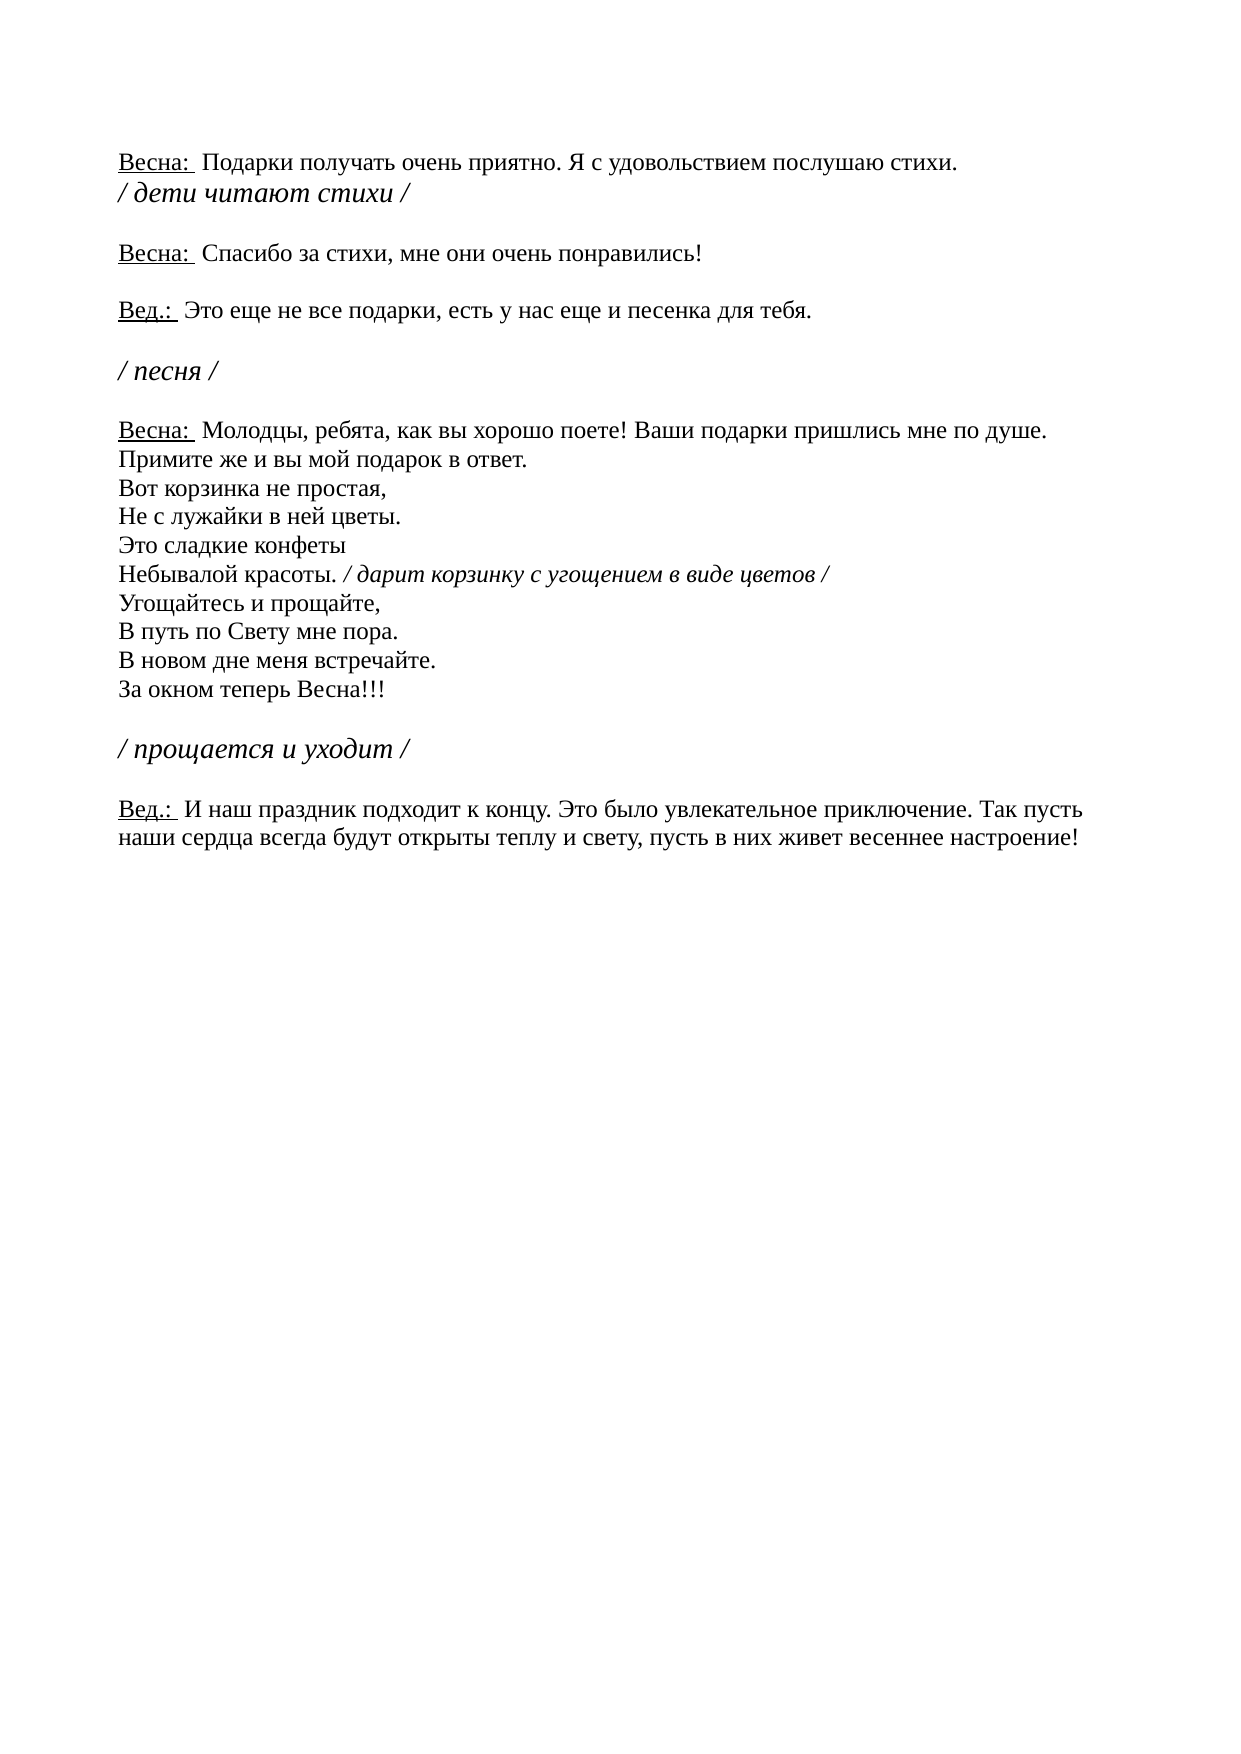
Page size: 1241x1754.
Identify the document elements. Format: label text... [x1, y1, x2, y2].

text Это сладкие конфеты [118, 530, 1122, 559]
text / песня / [118, 353, 1122, 386]
text В новом дне меня встречайте. [118, 645, 1122, 674]
text За окном теперь Весна!!! [118, 674, 1122, 703]
text В путь по Свету мне пора. [118, 616, 1122, 645]
text Вед.: И наш праздник подходит к концу. Это было увлекательное приключение. Так пусть наши сердца всегда будут открыты теплу и свету, пусть в них живет весеннее настроение! [118, 794, 1122, 851]
text / прощается и уходит / [118, 731, 1122, 765]
text Весна: Спасибо за стихи, мне они очень понравились! [118, 238, 1122, 267]
text Вот корзинка не простая, [118, 473, 1122, 501]
text Весна: Молодцы, ребята, как вы хорошо поете! Ваши подарки пришлись мне по душе. Примите же и вы мой подарок в ответ. [118, 415, 1122, 473]
text / дети читают стихи / [118, 176, 1122, 209]
text Вед.: Это еще не все подарки, есть у нас еще и песенка для тебя. [118, 295, 1122, 324]
text Весна: Подарки получать очень приятно. Я с удовольствием послушаю стихи. [118, 147, 1122, 176]
text Угощайтесь и прощайте, [118, 588, 1122, 616]
text Не с лужайки в ней цветы. [118, 501, 1122, 530]
text Небывалой красоты. / дарит корзинку с угощением в виде цветов / [118, 559, 1122, 588]
